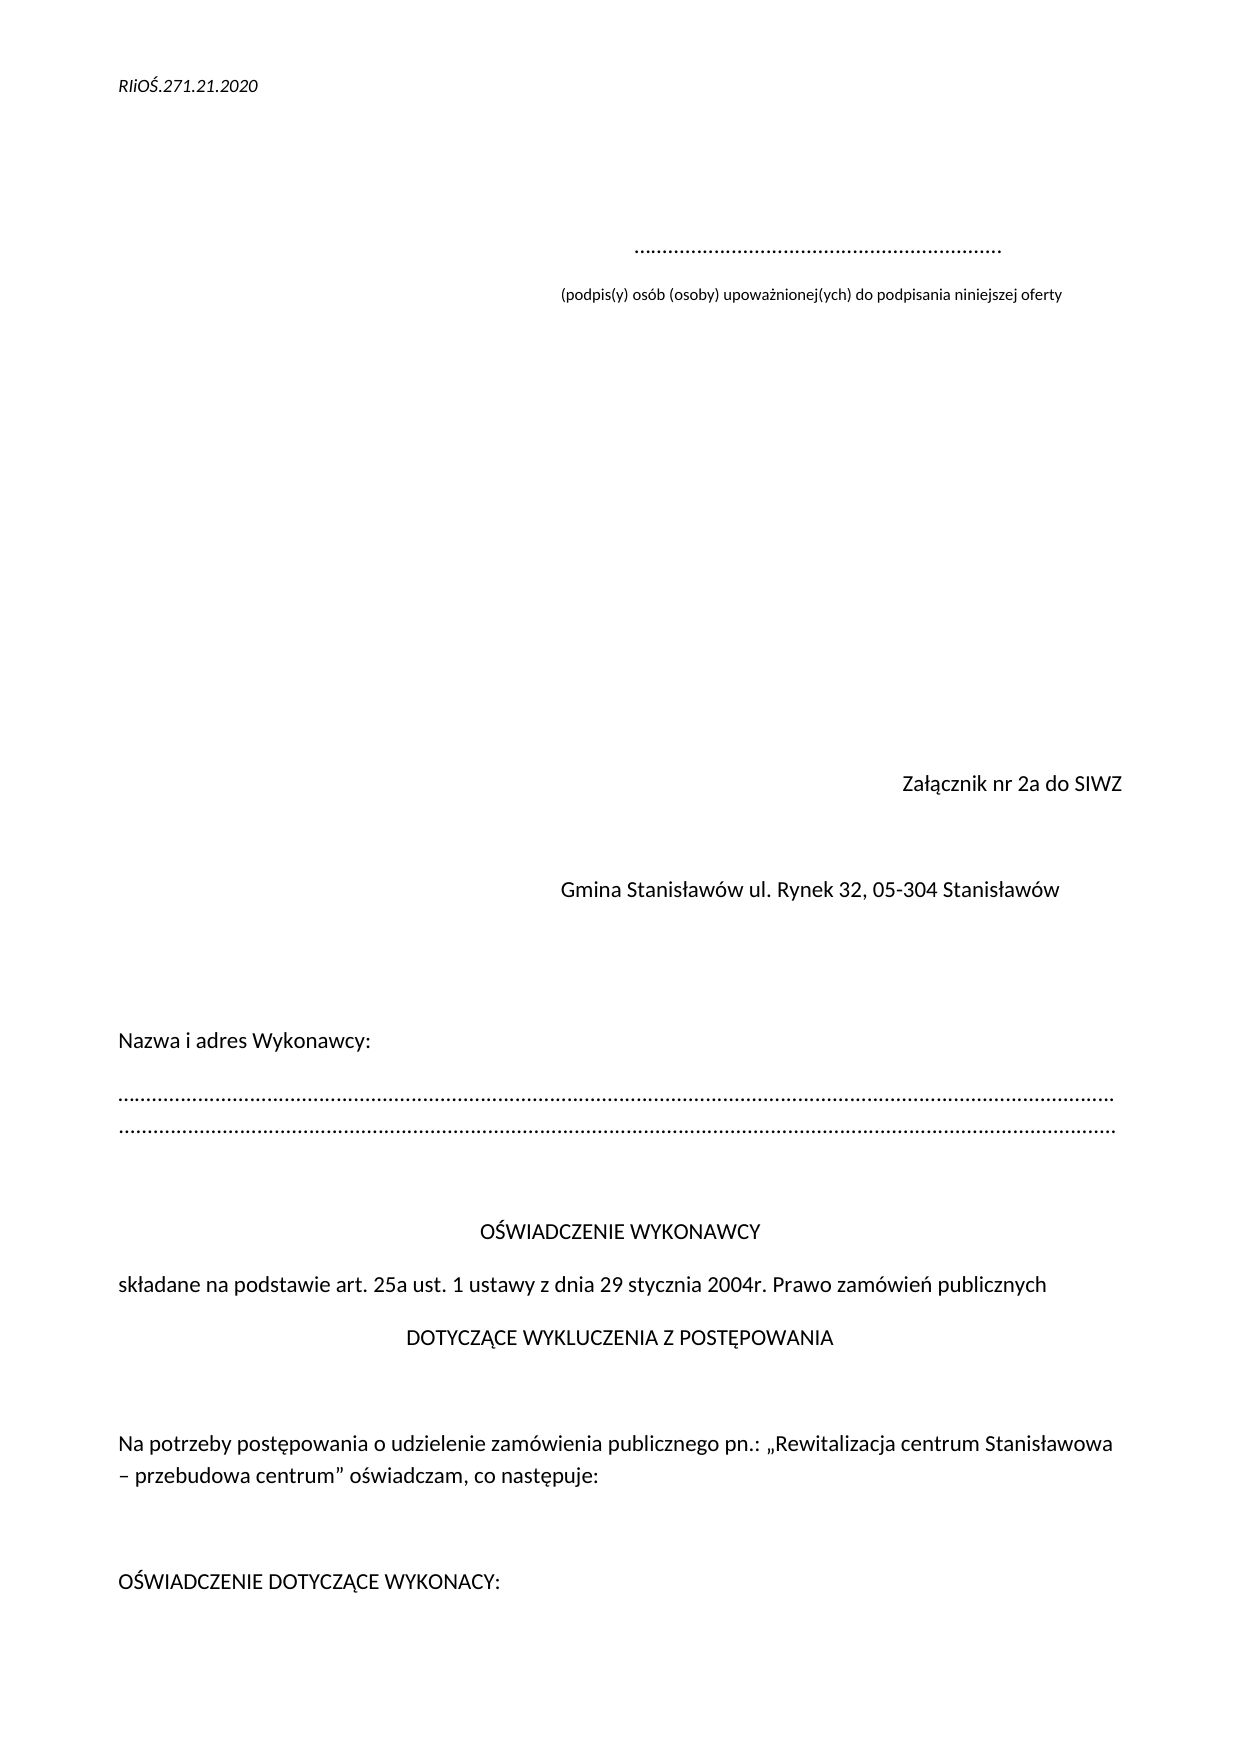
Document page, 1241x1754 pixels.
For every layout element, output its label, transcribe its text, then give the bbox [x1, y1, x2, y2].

text Nazwa i adres Wykonawcy: [118, 1026, 1122, 1054]
text składane na podstawie art. 25a ust. 1 ustawy z dnia 29 stycznia 2004r. Prawo zamówień publicznych [118, 1270, 1122, 1298]
text DOTYCZĄCE WYKLUCZENIA Z POSTĘPOWANIA [118, 1323, 1122, 1351]
text …............................................................. [561, 231, 1122, 259]
text Załącznik nr 2a do SIWZ [118, 769, 1122, 798]
text OŚWIADCZENIE DOTYCZĄCE WYKONACY: [118, 1567, 1122, 1595]
text …....................................................................................................................................................................................................................................................................................................................................................... [118, 1079, 1122, 1139]
text OŚWIADCZENIE WYKONAWCY [118, 1217, 1122, 1245]
text Gmina Stanisławów ul. Rynek 32, 05-304 Stanisławów [487, 876, 1122, 904]
text (podpis(y) osób (osoby) upoważnionej(ych) do podpisania niniejszej oferty [487, 284, 1122, 304]
text Na potrzeby postępowania o udzielenie zamówienia publicznego pn.: „Rewitalizacja centrum Stanisławowa – przebudowa centrum” oświadczam, co następuje: [118, 1429, 1122, 1489]
